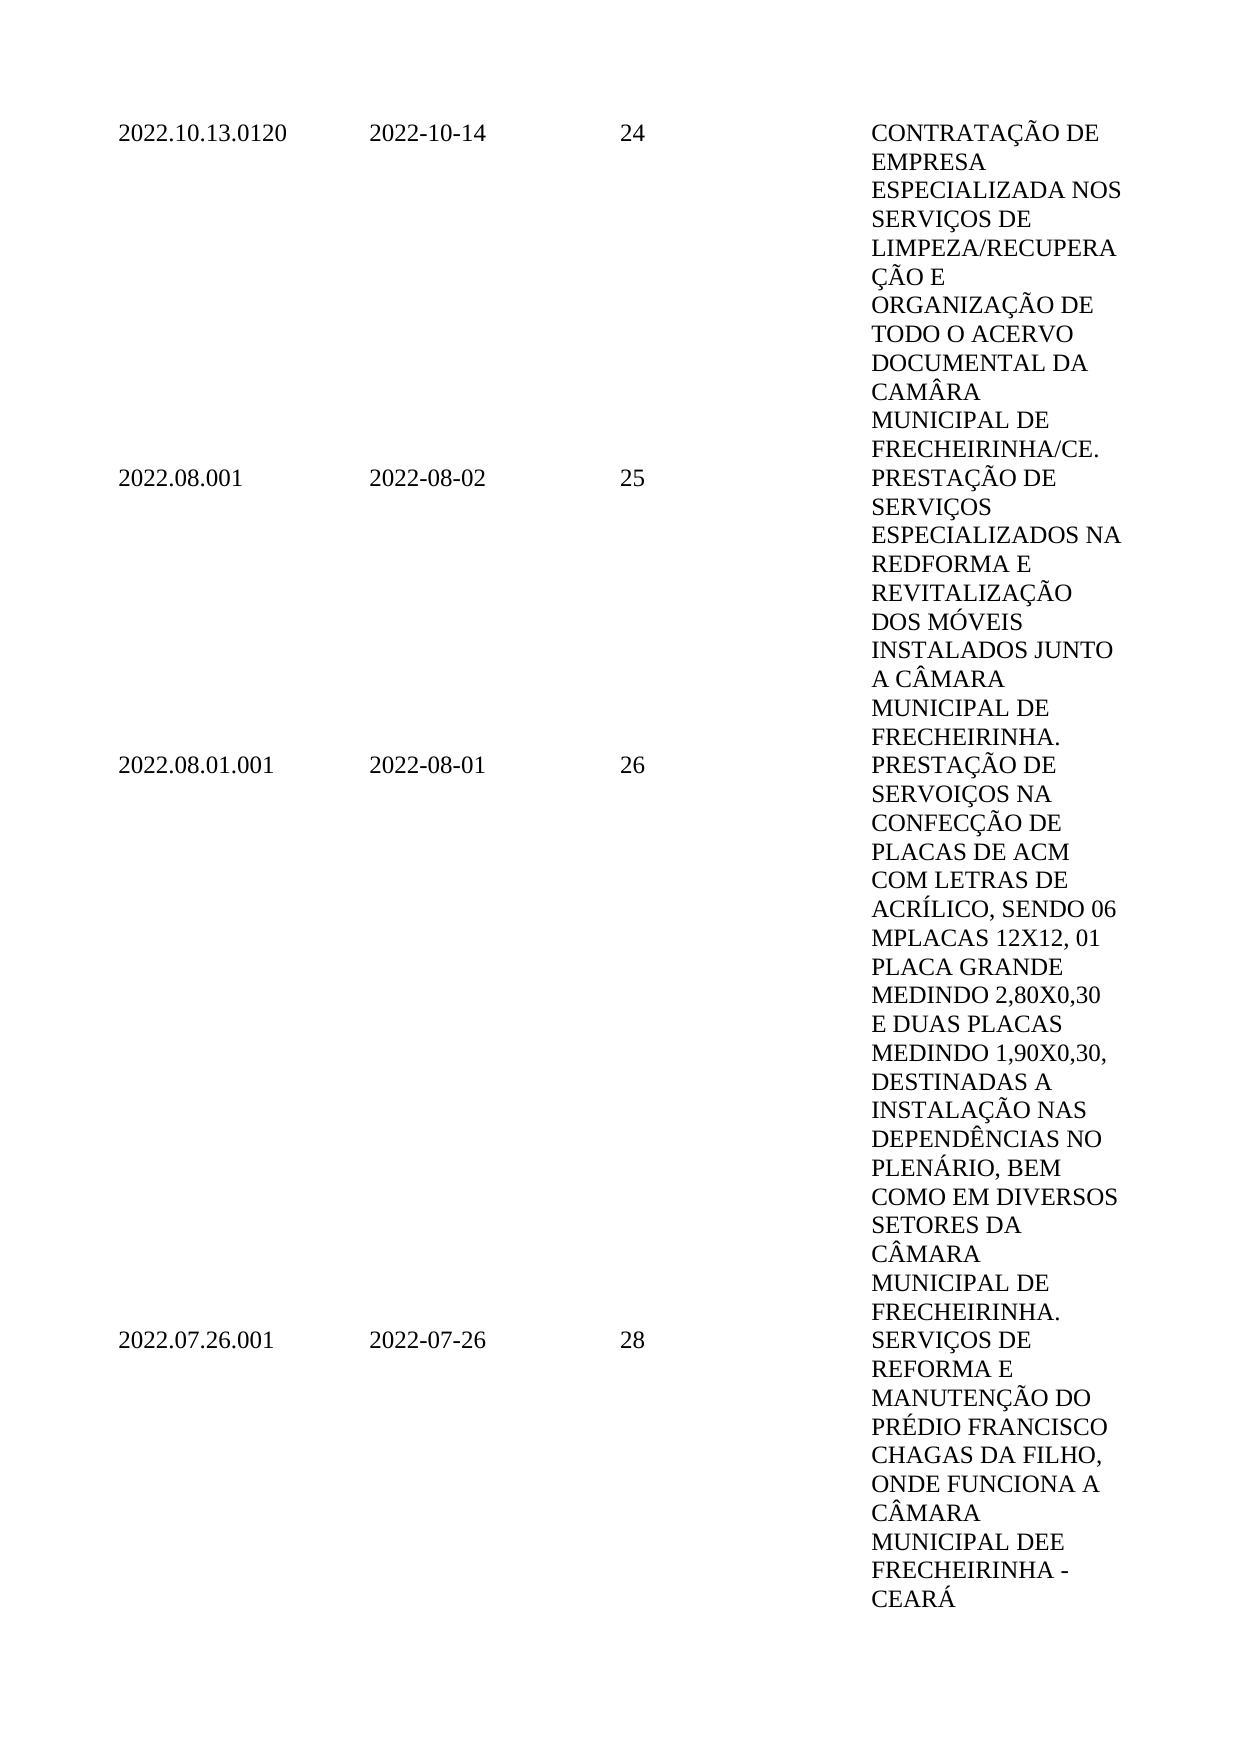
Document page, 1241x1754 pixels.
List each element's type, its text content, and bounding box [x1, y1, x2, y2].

table_cell 26 [620, 751, 871, 1326]
table_cell 2022-07-26 [369, 1326, 620, 1613]
table_cell 2022.08.001 [118, 463, 369, 751]
table_cell 24 [620, 118, 871, 463]
table_cell PRESTAÇÃO DE SERVIÇOS ESPECIALIZADOS NA REDFORMA E REVITALIZAÇÃO DOS MÓVEIS INSTALADOS JUNTO A CÂMARA MUNICIPAL DE FRECHEIRINHA. [871, 463, 1122, 751]
table_cell 2022-08-02 [369, 463, 620, 751]
table_cell PRESTAÇÃO DE SERVOIÇOS NA CONFECÇÃO DE PLACAS DE ACM COM LETRAS DE ACRÍLICO, SENDO 06 MPLACAS 12X12, 01 PLACA GRANDE MEDINDO 2,80X0,30 E DUAS PLACAS MEDINDO 1,90X0,30, DESTINADAS A INSTALAÇÃO NAS DEPENDÊNCIAS NO PLENÁRIO, BEM COMO EM DIVERSOS SETORES DA CÂMARA MUNICIPAL DE FRECHEIRINHA. [871, 751, 1122, 1326]
table_cell 25 [620, 463, 871, 751]
table_cell 2022-10-14 [369, 118, 620, 463]
table_cell 2022.08.01.001 [118, 751, 369, 1326]
table_cell 2022.07.26.001 [118, 1326, 369, 1613]
table_cell 28 [620, 1326, 871, 1613]
table_cell SERVIÇOS DE REFORMA E MANUTENÇÃO DO PRÉDIO FRANCISCO CHAGAS DA FILHO, ONDE FUNCIONA A CÂMARA MUNICIPAL DEE FRECHEIRINHA - CEARÁ [871, 1326, 1122, 1613]
table_cell 2022-08-01 [369, 751, 620, 1326]
table_cell 2022.10.13.0120 [118, 118, 369, 463]
table_cell CONTRATAÇÃO DE EMPRESA ESPECIALIZADA NOS SERVIÇOS DE LIMPEZA/RECUPERAÇÃO E ORGANIZAÇÃO DE TODO O ACERVO DOCUMENTAL DA CAMÂRA MUNICIPAL DE FRECHEIRINHA/CE. [871, 118, 1122, 463]
